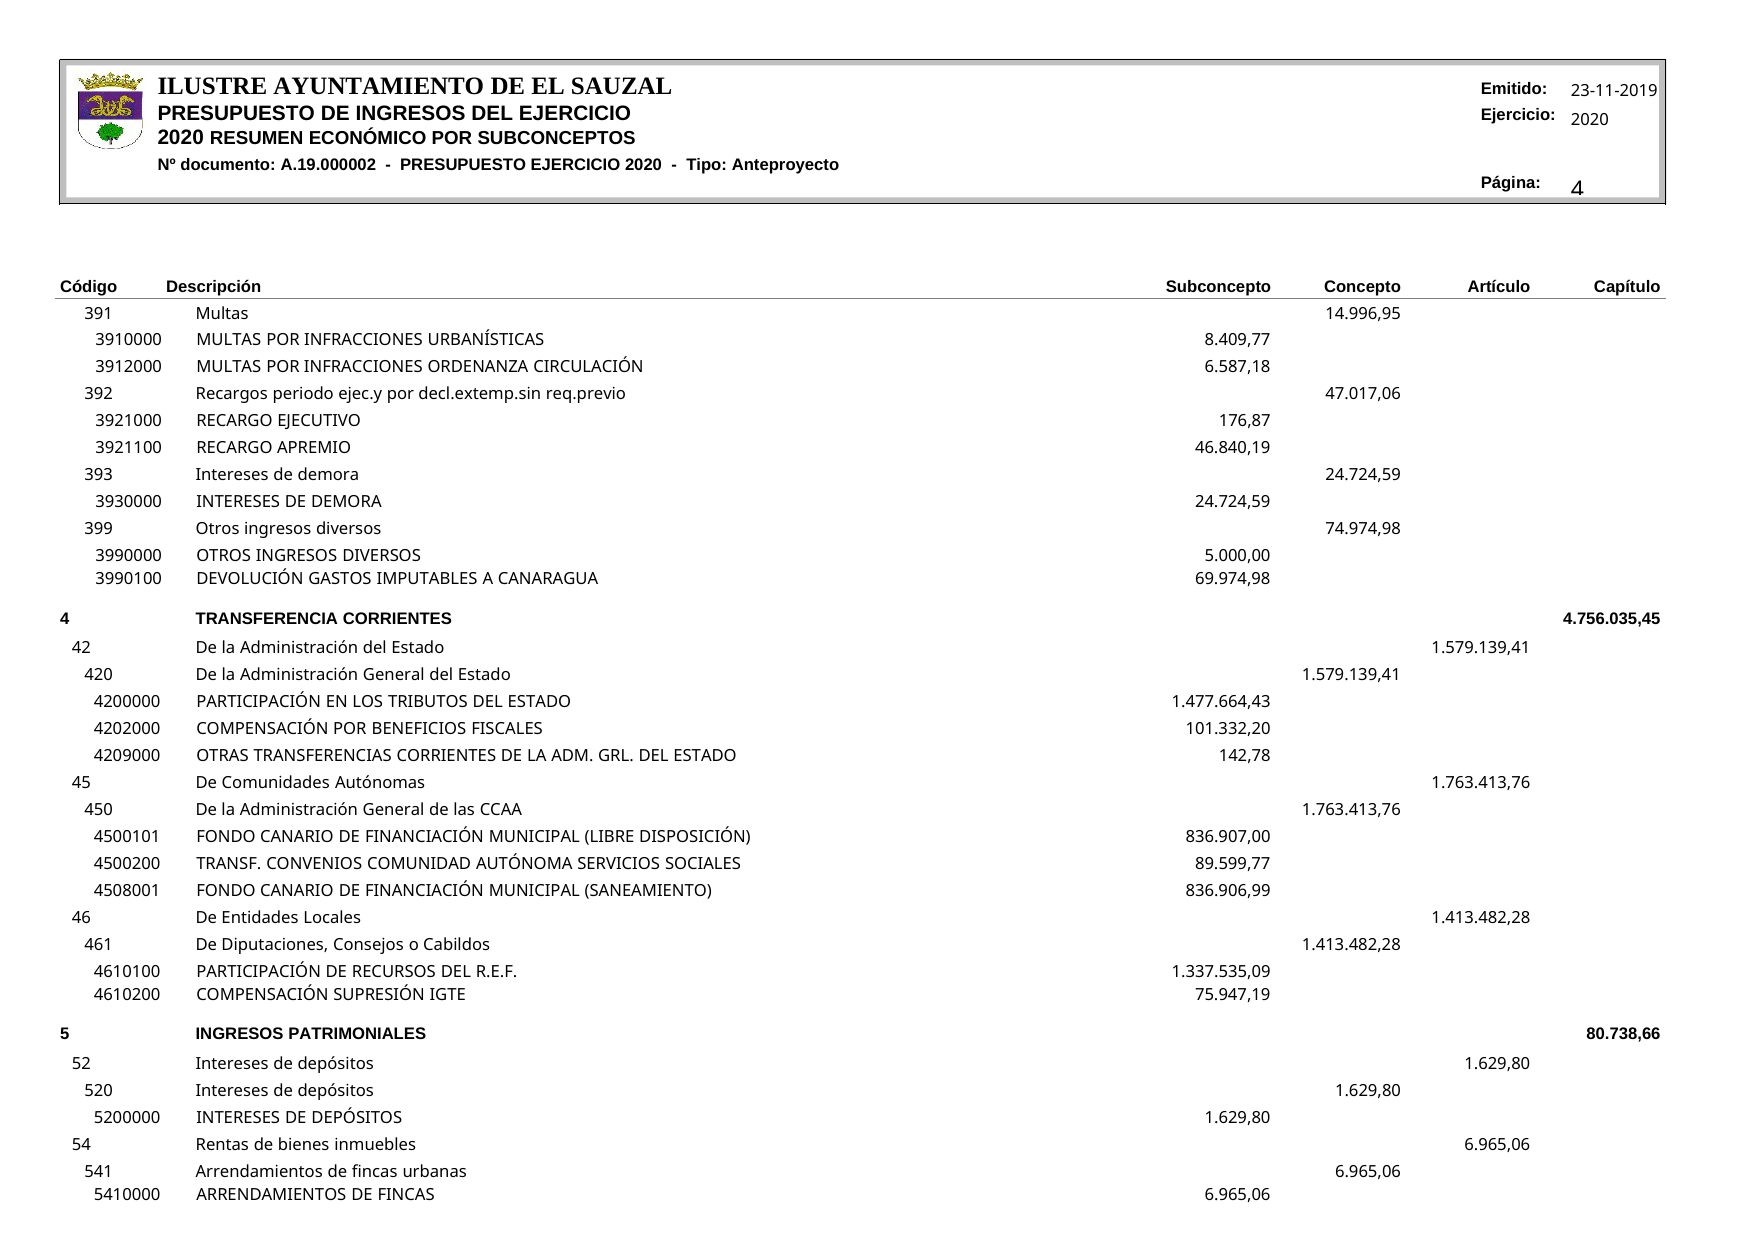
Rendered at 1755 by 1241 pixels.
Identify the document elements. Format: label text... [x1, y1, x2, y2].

table_cell [1416, 486, 1546, 513]
table_cell [1546, 405, 1666, 432]
table_cell [1546, 659, 1666, 686]
table_cell [55, 956, 70, 983]
table_cell [973, 299, 1287, 324]
table_cell [1546, 378, 1666, 405]
table_cell [1287, 686, 1416, 713]
table_cell 3930000 [55, 486, 163, 513]
table_cell 5200000 [70, 1102, 163, 1129]
table_cell [1416, 983, 1546, 1006]
table_cell [55, 1075, 70, 1102]
table_cell 520 [70, 1075, 163, 1102]
table_cell [1287, 740, 1416, 767]
table_cell 1.629,80 [973, 1102, 1287, 1129]
table_cell [1416, 567, 1546, 590]
table_cell [1416, 540, 1546, 567]
table_cell 3921000 [55, 405, 163, 432]
table_cell [1546, 299, 1666, 324]
table_cell [1416, 351, 1546, 378]
table_cell PARTICIPACIÓN EN LOS TRIBUTOS DEL ESTADO [163, 686, 972, 713]
table_cell 4500200 [70, 848, 163, 875]
table_cell [55, 794, 70, 821]
table_cell 1.337.535,09 [973, 956, 1287, 983]
table_cell [973, 459, 1287, 486]
table_cell [55, 875, 70, 902]
table_cell [1416, 821, 1546, 848]
table_cell [1287, 540, 1416, 567]
table_cell [1416, 459, 1546, 486]
table_header Descripción [163, 278, 972, 298]
table_cell [55, 902, 70, 929]
table_cell 836.907,00 [973, 821, 1287, 848]
table_cell [1287, 848, 1416, 875]
table_header Artículo [1416, 278, 1546, 298]
table_cell [973, 513, 1287, 540]
table_cell 6.965,06 [1287, 1156, 1416, 1183]
table_cell [1546, 929, 1666, 956]
table_cell [1287, 324, 1416, 351]
table_cell PARTICIPACIÓN DE RECURSOS DEL R.E.F. [163, 956, 972, 983]
table_cell [1416, 1156, 1546, 1183]
table_cell [1546, 567, 1666, 590]
table_cell [1416, 740, 1546, 767]
table_cell [1546, 713, 1666, 740]
table_cell 176,87 [973, 405, 1287, 432]
table_cell [1546, 848, 1666, 875]
table_cell [55, 713, 70, 740]
table_cell 420 [70, 659, 163, 686]
table_cell [55, 1183, 70, 1205]
table_cell [973, 659, 1287, 686]
table_cell [1416, 794, 1546, 821]
table_cell INGRESOS PATRIMONIALES Intereses de depósitos [163, 1006, 972, 1075]
table_cell De la Administración General del Estado [163, 659, 972, 686]
table_cell [1416, 1075, 1546, 1102]
table_cell [1416, 378, 1546, 405]
table_cell 4.756.035,45 [1546, 590, 1666, 659]
table_cell [1546, 740, 1666, 767]
table_cell 399 [55, 513, 163, 540]
table_cell 1.413.482,28 [1287, 929, 1416, 956]
table_cell [973, 590, 1287, 659]
table_cell [1287, 1183, 1416, 1205]
table_cell 391 [55, 299, 163, 324]
table_cell 89.599,77 [973, 848, 1287, 875]
table_cell [1416, 848, 1546, 875]
table_header Capítulo [1546, 278, 1666, 298]
table_cell De Comunidades Autónomas [163, 767, 972, 794]
table_cell 393 [55, 459, 163, 486]
table_cell [55, 983, 70, 1006]
table_cell 3910000 [55, 324, 163, 351]
table_cell 3912000 [55, 351, 163, 378]
table_cell [1546, 875, 1666, 902]
table_cell Recargos periodo ejec.y por decl.extemp.sin req.previo [163, 378, 972, 405]
table_cell 392 [55, 378, 163, 405]
table_cell [55, 1156, 70, 1183]
table_cell [1287, 486, 1416, 513]
table_cell 101.332,20 [973, 713, 1287, 740]
table_cell [1546, 1102, 1666, 1129]
table_cell 47.017,06 [1287, 378, 1416, 405]
table_cell 461 [70, 929, 163, 956]
table_cell [973, 929, 1287, 956]
table_cell [1546, 686, 1666, 713]
table_cell [1546, 1183, 1666, 1205]
table_cell COMPENSACIÓN SUPRESIÓN IGTE [163, 983, 972, 1006]
table_cell [1416, 956, 1546, 983]
table_cell [1546, 983, 1666, 1006]
table_cell [1546, 821, 1666, 848]
table_cell 74.974,98 [1287, 513, 1416, 540]
table_cell [1287, 590, 1416, 659]
table_cell 6.965,06 [1416, 1129, 1546, 1156]
table_cell [1546, 432, 1666, 459]
table_cell 46 [70, 902, 163, 929]
table_cell [973, 378, 1287, 405]
table_cell OTROS INGRESOS DIVERSOS [163, 540, 972, 567]
table_cell 1.629,80 [1287, 1075, 1416, 1102]
table_cell [55, 686, 70, 713]
table_cell [1546, 513, 1666, 540]
table_cell De Diputaciones, Consejos o Cabildos [163, 929, 972, 956]
table_cell [55, 848, 70, 875]
table_cell OTRAS TRANSFERENCIAS CORRIENTES DE LA ADM. GRL. DEL ESTADO [163, 740, 972, 767]
table_cell 4 [55, 590, 70, 659]
table_cell [1546, 1156, 1666, 1183]
table_cell [1546, 902, 1666, 929]
table_cell [1416, 875, 1546, 902]
table_cell 836.906,99 [973, 875, 1287, 902]
table_cell TRANSFERENCIA CORRIENTES De la Administración del Estado [163, 590, 972, 659]
table_cell 4200000 [70, 686, 163, 713]
table_cell 69.974,98 [973, 567, 1287, 590]
table_cell 1.579.139,41 [1287, 659, 1416, 686]
table_cell [1287, 875, 1416, 902]
table_cell TRANSF. CONVENIOS COMUNIDAD AUTÓNOMA SERVICIOS SOCIALES [163, 848, 972, 875]
table_cell 4610100 [70, 956, 163, 983]
table_cell Arrendamientos de fincas urbanas [163, 1156, 972, 1183]
table_cell [973, 902, 1287, 929]
table_cell FONDO CANARIO DE FINANCIACIÓN MUNICIPAL (SANEAMIENTO) [163, 875, 972, 902]
table_cell 1.477.664,43 [973, 686, 1287, 713]
table_cell [1287, 567, 1416, 590]
table_cell DEVOLUCIÓN GASTOS IMPUTABLES A CANARAGUA [163, 567, 972, 590]
table_cell Multas [163, 299, 972, 324]
table_cell Otros ingresos diversos [163, 513, 972, 540]
table_cell 4209000 [70, 740, 163, 767]
table_cell [973, 767, 1287, 794]
table_cell 4500101 [70, 821, 163, 848]
table_cell [1546, 540, 1666, 567]
table_cell 4202000 [70, 713, 163, 740]
table_header Código [55, 278, 163, 298]
table_cell 3990000 [55, 540, 163, 567]
table_cell De Entidades Locales [163, 902, 972, 929]
table_cell FONDO CANARIO DE FINANCIACIÓN MUNICIPAL (LIBRE DISPOSICIÓN) [163, 821, 972, 848]
table_cell 1.629,80 [1416, 1006, 1546, 1075]
table_cell [1287, 1102, 1416, 1129]
table_cell 1.763.413,76 [1287, 794, 1416, 821]
table_cell [1287, 405, 1416, 432]
table_cell Rentas de bienes inmuebles [163, 1129, 972, 1156]
table_cell 5.000,00 [973, 540, 1287, 567]
table_cell RECARGO APREMIO [163, 432, 972, 459]
table_cell [1416, 299, 1546, 324]
table_cell [1287, 713, 1416, 740]
table_cell 5410000 [70, 1183, 163, 1205]
table_cell [1416, 659, 1546, 686]
table_cell COMPENSACIÓN POR BENEFICIOS FISCALES [163, 713, 972, 740]
table_cell 1.579.139,41 [1416, 590, 1546, 659]
table_cell [1287, 432, 1416, 459]
table_cell [1546, 459, 1666, 486]
table_cell [973, 794, 1287, 821]
table_cell 42 [70, 590, 163, 659]
table_cell [973, 1129, 1287, 1156]
table_cell [1416, 432, 1546, 459]
table_cell 14.996,95 [1287, 299, 1416, 324]
table_cell [1416, 513, 1546, 540]
table_cell [55, 740, 70, 767]
table_cell [1287, 351, 1416, 378]
table_cell 52 [70, 1006, 163, 1075]
table_cell [1287, 902, 1416, 929]
table_cell [55, 1102, 70, 1129]
table_cell 4610200 [70, 983, 163, 1006]
table_cell [55, 929, 70, 956]
table_header Concepto [1287, 278, 1416, 298]
table_cell [1546, 767, 1666, 794]
table_cell 80.738,66 [1546, 1006, 1666, 1075]
table_cell [973, 1156, 1287, 1183]
table_cell [1416, 686, 1546, 713]
table_cell [55, 659, 70, 686]
table_cell 3990100 [55, 567, 163, 590]
table_cell MULTAS POR INFRACCIONES ORDENANZA CIRCULACIÓN [163, 351, 972, 378]
table_cell 54 [70, 1129, 163, 1156]
table_cell 142,78 [973, 740, 1287, 767]
table_cell 4508001 [70, 875, 163, 902]
table_cell 3921100 [55, 432, 163, 459]
table_cell INTERESES DE DEMORA [163, 486, 972, 513]
table_cell Intereses de depósitos [163, 1075, 972, 1102]
table_cell ARRENDAMIENTOS DE FINCAS [163, 1183, 972, 1205]
table_cell [1416, 713, 1546, 740]
table_cell [55, 1129, 70, 1156]
table_cell [1287, 956, 1416, 983]
table_cell [1546, 324, 1666, 351]
table_cell [1287, 983, 1416, 1006]
table_cell [1287, 1129, 1416, 1156]
table_cell 1.763.413,76 [1416, 767, 1546, 794]
table_cell 46.840,19 [973, 432, 1287, 459]
table_cell 24.724,59 [1287, 459, 1416, 486]
table_cell [1287, 767, 1416, 794]
table_cell [55, 767, 70, 794]
table_cell [1546, 1129, 1666, 1156]
table_cell [1416, 929, 1546, 956]
table_cell 6.587,18 [973, 351, 1287, 378]
table_cell [1546, 794, 1666, 821]
table_header Subconcepto [973, 278, 1287, 298]
table_cell De la Administración General de las CCAA [163, 794, 972, 821]
table_cell [1287, 821, 1416, 848]
table_cell RECARGO EJECUTIVO [163, 405, 972, 432]
table_cell [1546, 486, 1666, 513]
table_cell [1287, 1006, 1416, 1075]
table_cell [55, 821, 70, 848]
table_cell [1546, 956, 1666, 983]
table_cell 75.947,19 [973, 983, 1287, 1006]
table_cell 541 [70, 1156, 163, 1183]
table_cell INTERESES DE DEPÓSITOS [163, 1102, 972, 1129]
table_cell 24.724,59 [973, 486, 1287, 513]
table_cell 45 [70, 767, 163, 794]
table_cell 6.965,06 [973, 1183, 1287, 1205]
table_cell [973, 1006, 1287, 1075]
table_cell [1546, 351, 1666, 378]
table_cell 5 [55, 1006, 70, 1075]
table_cell Intereses de demora [163, 459, 972, 486]
table_cell MULTAS POR INFRACCIONES URBANÍSTICAS [163, 324, 972, 351]
table_cell 450 [70, 794, 163, 821]
table_cell [1416, 324, 1546, 351]
table_cell [1416, 405, 1546, 432]
table_cell [1416, 1183, 1546, 1205]
table_cell 8.409,77 [973, 324, 1287, 351]
table_cell [973, 1075, 1287, 1102]
table_cell 1.413.482,28 [1416, 902, 1546, 929]
table_cell [1546, 1075, 1666, 1102]
table_cell [1416, 1102, 1546, 1129]
